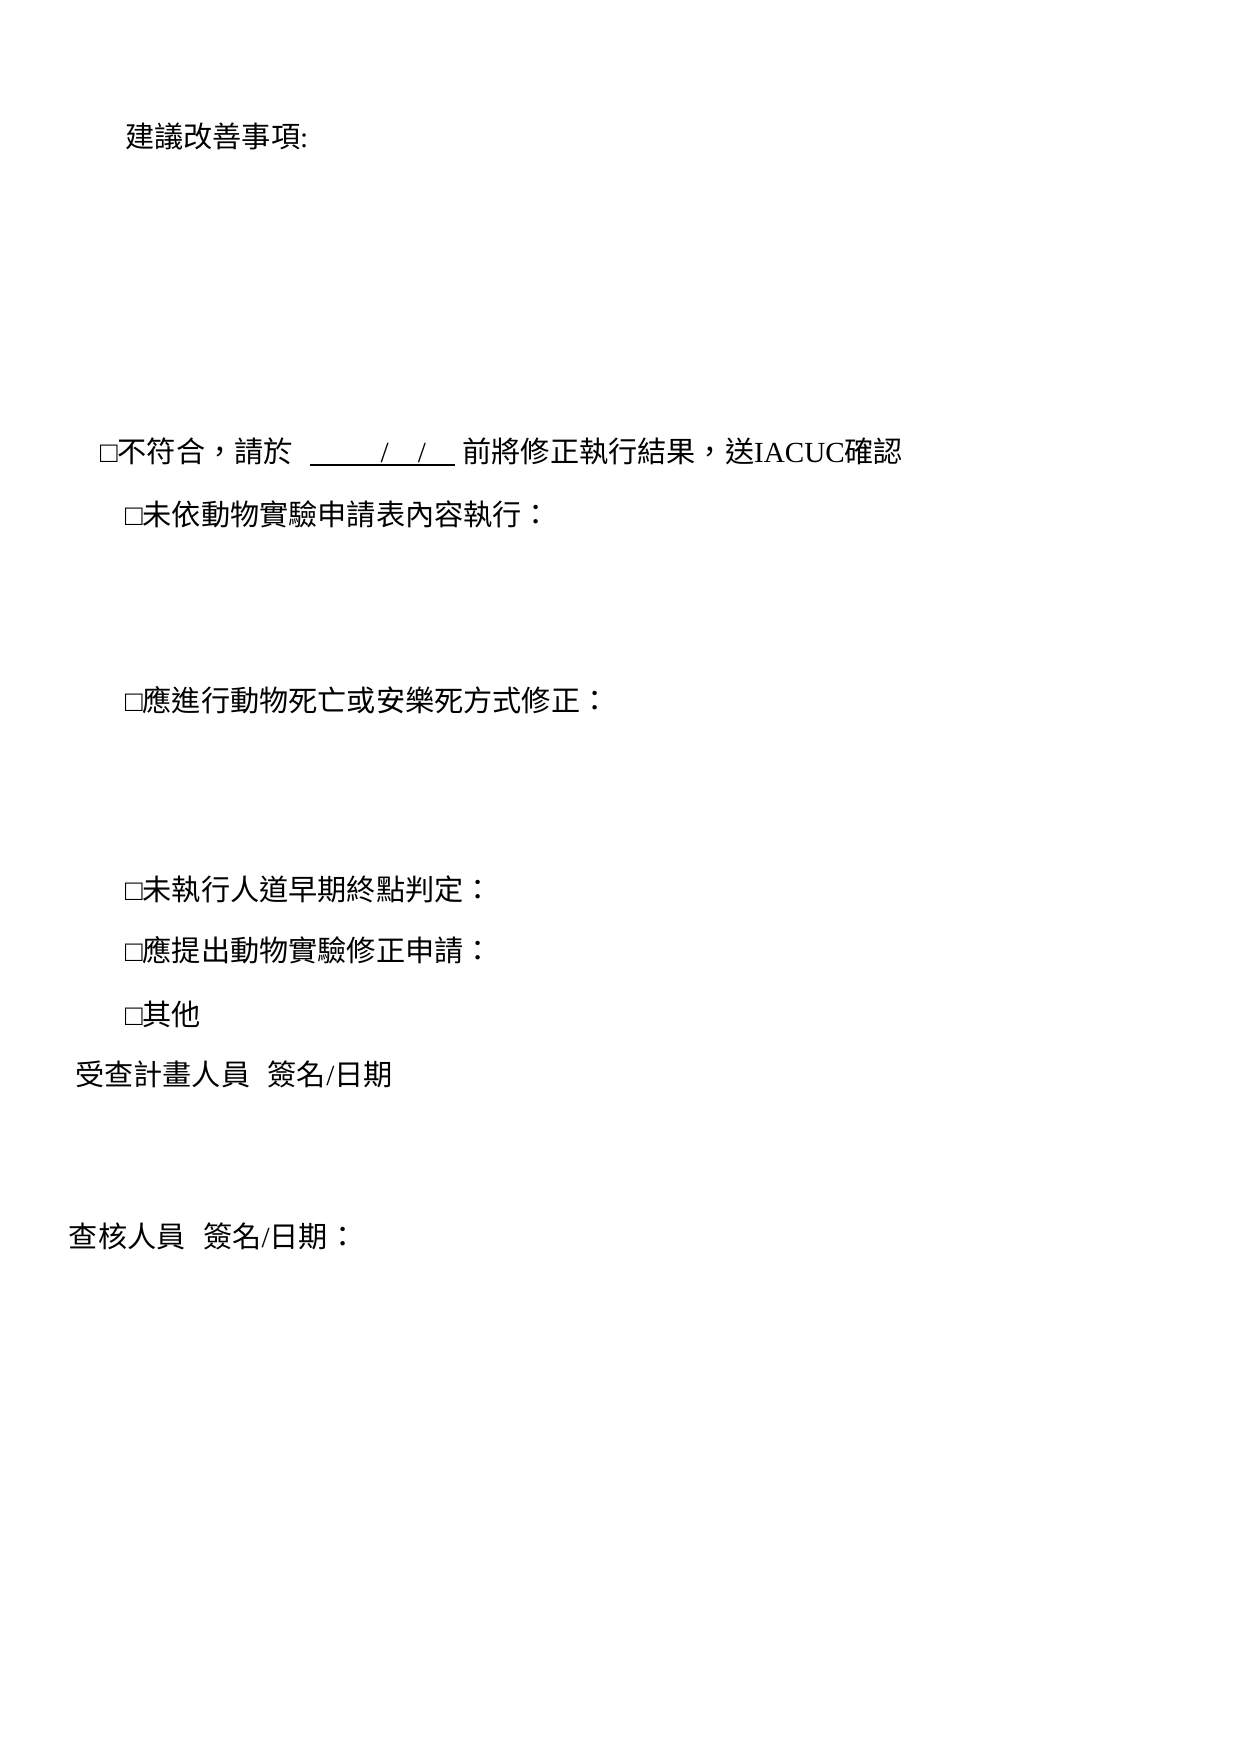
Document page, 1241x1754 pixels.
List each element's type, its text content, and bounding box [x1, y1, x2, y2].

text □應進行動物死亡或安樂死方式修正： [125, 658, 1165, 721]
text □未執行人道早期終點判定： [125, 846, 1165, 908]
text 查核人員 簽名/日期： [69, 1196, 1165, 1258]
text □不符合，請於 / / 前將修正執行結果，送IACUC確認 [100, 408, 1165, 471]
text 建議改善事項: [125, 96, 1165, 158]
text □其他 [125, 971, 1165, 1033]
text □未依動物實驗申請表內容執行： [125, 471, 1165, 533]
text 受查計畫人員 簽名/日期 [75, 1033, 1165, 1096]
text □應提出動物實驗修正申請： [125, 908, 1165, 971]
